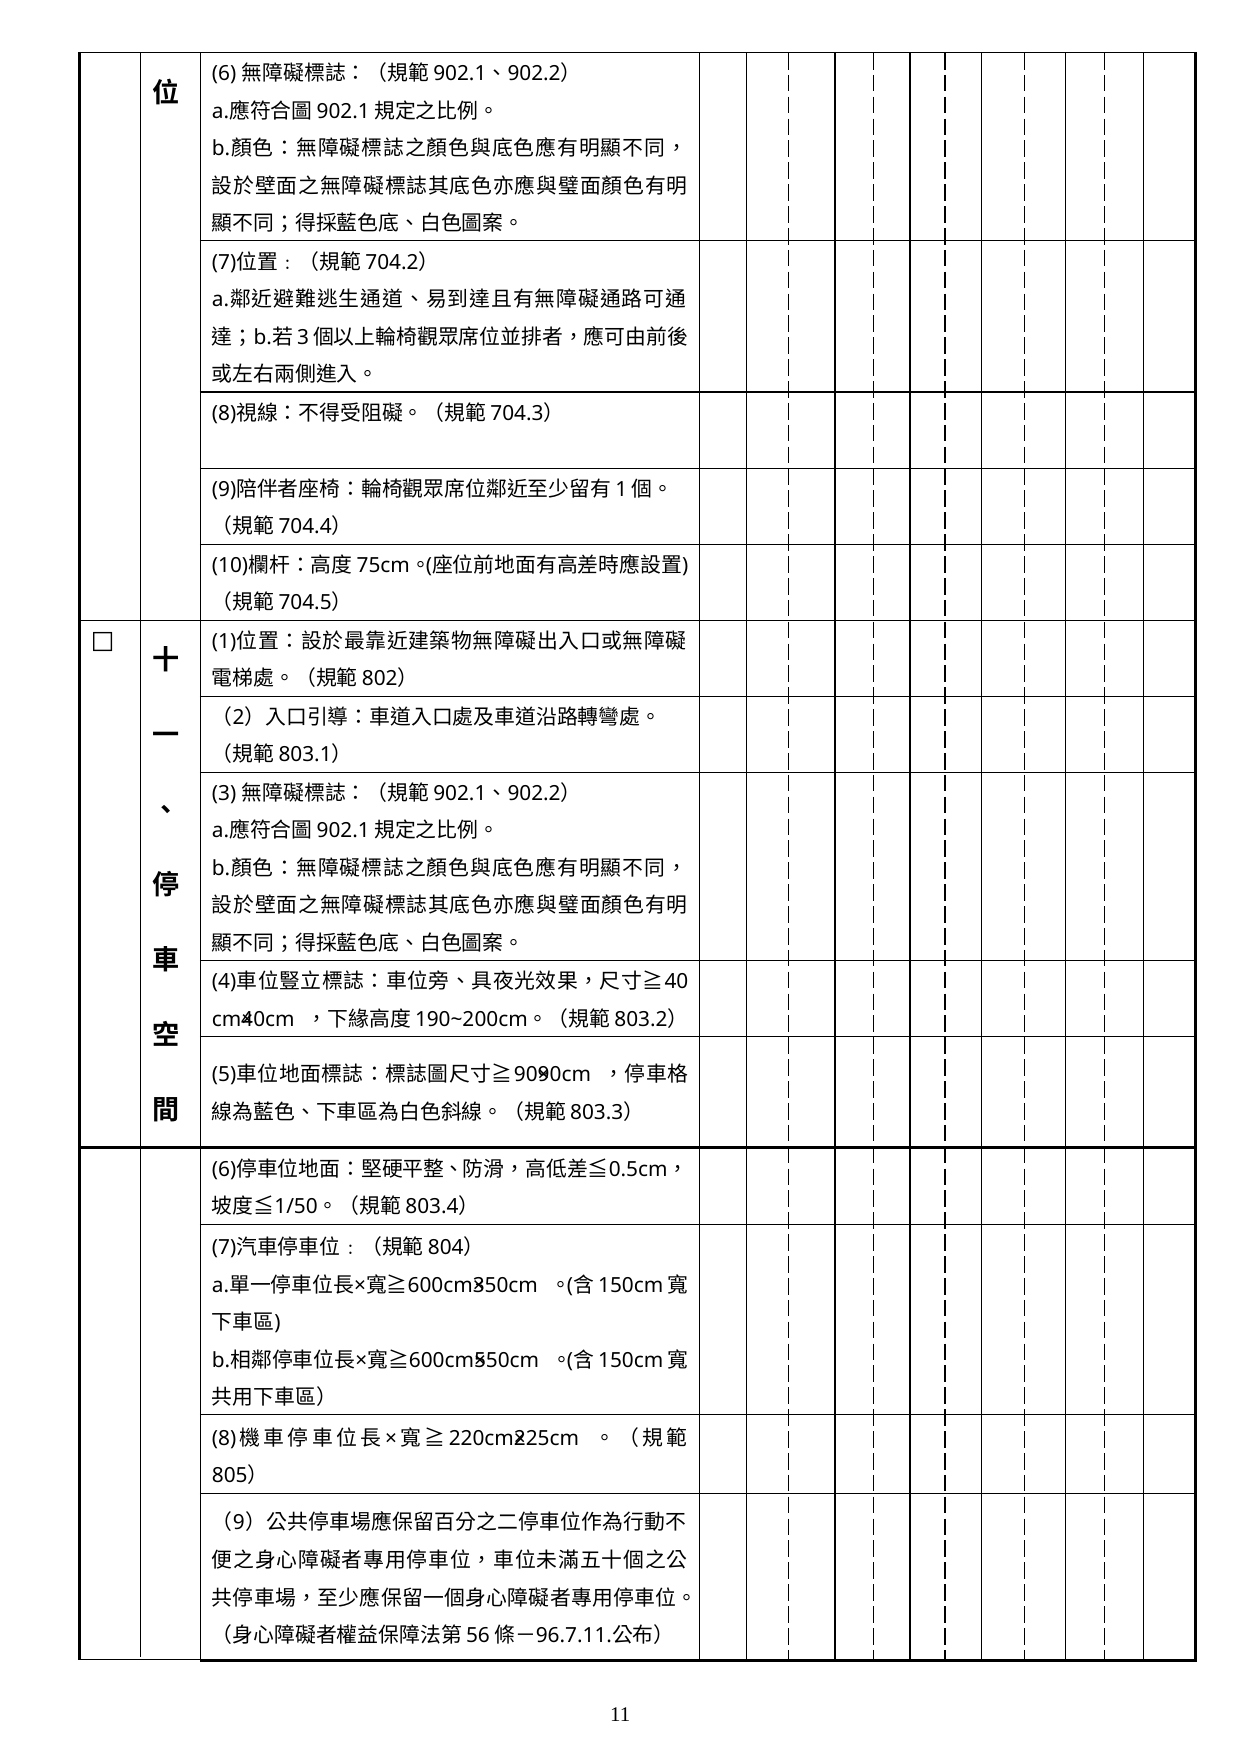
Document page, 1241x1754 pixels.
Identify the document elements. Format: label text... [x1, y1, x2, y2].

table_cell [911, 241, 945, 391]
table_cell [788, 393, 834, 467]
table_cell [1024, 1225, 1065, 1414]
table_cell [911, 1415, 945, 1492]
table_cell [874, 961, 909, 1036]
table_cell [788, 241, 834, 391]
table_cell [788, 1037, 834, 1146]
table_cell [874, 53, 909, 240]
table_cell (8)視線：不得受阻礙。（規範704.3） [201, 393, 699, 467]
table_cell [788, 469, 834, 543]
table_cell [700, 961, 746, 1036]
table_cell [911, 1494, 945, 1659]
table_cell [982, 545, 1024, 619]
table_cell [982, 469, 1024, 543]
table_cell (5)車位地面標誌：標誌圖尺寸≧90×90cm，停車格線為藍色、下車區為白色斜線。（規範803.3） [201, 1037, 699, 1146]
table_cell [874, 469, 909, 543]
table_cell [1024, 1037, 1065, 1146]
table_cell [747, 1415, 788, 1492]
table_cell [1066, 1149, 1104, 1224]
table_cell [945, 961, 981, 1036]
table_cell [1105, 1149, 1143, 1224]
table_cell [700, 1149, 746, 1224]
table_cell [945, 1037, 981, 1146]
table_cell [1066, 697, 1104, 772]
table_cell [911, 1037, 945, 1146]
table_cell [81, 1149, 141, 1659]
table_cell [836, 53, 873, 240]
table_cell [700, 1415, 746, 1492]
table_cell [945, 1225, 981, 1414]
table_cell [911, 1225, 945, 1414]
table_cell [1144, 773, 1194, 960]
table_cell [747, 53, 788, 240]
table_cell [700, 53, 746, 240]
table_cell (4)車位豎立標誌：車位旁、具夜光效果，尺寸≧40 cm×40cm，下緣高度190~200cm。 （規範803.2） [201, 961, 699, 1036]
table_cell (1)位置：設於最靠近建築物無障礙出入口或無障礙電梯處。（規範802） [201, 621, 699, 696]
table_cell [1024, 1494, 1065, 1659]
table_cell [836, 1225, 873, 1414]
table_cell [982, 697, 1024, 772]
table_cell [945, 1149, 981, 1224]
table_cell [81, 53, 140, 619]
table_cell [982, 1037, 1024, 1146]
table_cell [788, 961, 834, 1036]
table_cell [1024, 1415, 1065, 1492]
table_cell [1144, 469, 1194, 543]
table_cell [1144, 1037, 1194, 1146]
table_cell [1024, 773, 1065, 960]
table_cell [788, 697, 834, 772]
table_cell [982, 1149, 1024, 1224]
table_cell [1066, 545, 1104, 619]
table_cell [700, 621, 746, 696]
table_cell [836, 469, 873, 543]
table_cell (10)欄杆：高度75cm。(座位前地面有高差時應設置) （規範704.5） [201, 545, 699, 619]
table_cell [747, 1149, 788, 1224]
table_cell [874, 1149, 909, 1224]
table_cell [700, 1225, 746, 1414]
table_cell (7)汽車停車位﹕（規範804） a.單一停車位長×寬≧600cm×350cm。(含150cm寬下車區) b.相鄰停車位長×寬≧600cm×550cm。(含150cm寬共用下車區） [201, 1225, 699, 1414]
table_cell [836, 545, 873, 619]
table_cell [788, 1149, 834, 1224]
table_cell [1066, 53, 1104, 240]
table_cell [874, 1225, 909, 1414]
table_cell [1066, 1225, 1104, 1414]
table_cell [945, 241, 981, 391]
table_cell [747, 241, 788, 391]
table_cell [700, 241, 746, 391]
table_cell [1144, 961, 1194, 1036]
table_cell （9）公共停車場應保留百分之二停車位作為行動不便之身心障礙者專用停車位，車位未滿五十個之公共停車場，至少應保留一個身心障礙者專用停車位。（身心障礙者權益保障法第56條－96.7.11.公布） [201, 1494, 699, 1659]
table_cell [911, 1149, 945, 1224]
table_cell [982, 621, 1024, 696]
table_cell [1066, 1037, 1104, 1146]
table_cell [1024, 393, 1065, 467]
table_cell [747, 469, 788, 543]
table_cell [911, 621, 945, 696]
table_cell [1105, 545, 1143, 619]
table_cell [1024, 697, 1065, 772]
table_cell [1066, 621, 1104, 696]
table_cell [788, 53, 834, 240]
table_cell （2）入口引導：車道入口處及車道沿路轉彎處。 （規範803.1） [201, 697, 699, 772]
table_cell [836, 697, 873, 772]
table_cell [1105, 393, 1143, 467]
table_cell [945, 469, 981, 543]
table_cell [911, 469, 945, 543]
table_cell (8)機車停車位長×寬≧220cm×225cm。（規範805） [201, 1415, 699, 1492]
table_cell [1066, 961, 1104, 1036]
table_cell [982, 393, 1024, 467]
table_cell [788, 545, 834, 619]
table_cell [982, 1225, 1024, 1414]
table_cell [945, 697, 981, 772]
table_cell [836, 1494, 873, 1659]
table_cell [911, 393, 945, 467]
table_cell [788, 1494, 834, 1659]
table_cell [982, 1415, 1024, 1492]
table_cell [982, 1494, 1024, 1659]
table_cell [874, 697, 909, 772]
table_cell [788, 1225, 834, 1414]
table_cell [1144, 1149, 1194, 1224]
table_cell [836, 961, 873, 1036]
table_cell [1066, 241, 1104, 391]
table_cell [1105, 1415, 1143, 1492]
table_cell [700, 1494, 746, 1659]
table_cell (3) 無障礙標誌：（規範902.1、902.2） a.應符合圖902.1規定之比例。 b.顏色：無障礙標誌之顏色與底色應有明顯不同，設於壁面之無障礙標誌其底色亦應與璧面顏色有明顯不同；得採藍色底、白色圖案。 [201, 773, 699, 960]
table_cell [1024, 469, 1065, 543]
table_cell [1144, 393, 1194, 467]
table_cell (6) 無障礙標誌：（規範902.1、902.2） a.應符合圖902.1規定之比例。 b.顏色：無障礙標誌之顏色與底色應有明顯不同，設於壁面之無障礙標誌其底色亦應與璧面顏色有明顯不同；得採藍色底、白色圖案。 [201, 53, 699, 240]
table_cell [1144, 241, 1194, 391]
table_cell [836, 1149, 873, 1224]
table_cell [1144, 53, 1194, 240]
table_cell [874, 393, 909, 467]
table_cell [1105, 241, 1143, 391]
table_cell [945, 545, 981, 619]
table_cell [836, 621, 873, 696]
table_cell [747, 1037, 788, 1146]
table_cell [747, 621, 788, 696]
table_cell [911, 961, 945, 1036]
table_cell [911, 697, 945, 772]
table_cell [1024, 545, 1065, 619]
table_cell [788, 773, 834, 960]
table_cell [874, 1494, 909, 1659]
table_cell [911, 53, 945, 240]
table_cell (7)位置﹕（規範704.2） a.鄰近避難逃生通道、易到達且有無障礙通路可通達；b.若3個以上輪椅觀眾席位並排者，應可由前後或左右兩側進入。 [201, 241, 699, 391]
table_cell [874, 545, 909, 619]
table_cell 位 [141, 53, 200, 619]
table_cell [836, 241, 873, 391]
table_cell [1024, 1149, 1065, 1224]
table_cell [1066, 773, 1104, 960]
table_cell [836, 393, 873, 467]
table_cell [1105, 1494, 1143, 1659]
table_cell [1144, 1494, 1194, 1659]
table_cell [747, 545, 788, 619]
table_cell [1105, 697, 1143, 772]
table_cell [141, 1149, 200, 1659]
table_cell □ [81, 621, 140, 1146]
table_cell [747, 1494, 788, 1659]
table_cell [911, 545, 945, 619]
table_cell [700, 545, 746, 619]
table_cell [1066, 1494, 1104, 1659]
table_cell (9)陪伴者座椅：輪椅觀眾席位鄰近至少留有1個。 （規範704.4） [201, 469, 699, 543]
table_cell [874, 773, 909, 960]
table_cell [945, 773, 981, 960]
table_cell [836, 773, 873, 960]
table_cell [1024, 961, 1065, 1036]
table_cell [1024, 241, 1065, 391]
table_cell [1066, 393, 1104, 467]
table_cell [945, 393, 981, 467]
table_cell [982, 241, 1024, 391]
table_cell [945, 621, 981, 696]
table_cell [874, 1415, 909, 1492]
table_cell [836, 1037, 873, 1146]
table_cell [1105, 773, 1143, 960]
table_cell [747, 773, 788, 960]
table_cell [1105, 961, 1143, 1036]
table_cell [1105, 469, 1143, 543]
table_cell [747, 1225, 788, 1414]
table_cell [1144, 621, 1194, 696]
table_cell [945, 1494, 981, 1659]
table_cell [1105, 1225, 1143, 1414]
table_cell [747, 393, 788, 467]
table_cell [945, 53, 981, 240]
table_cell [874, 1037, 909, 1146]
table_cell [788, 621, 834, 696]
table_cell [747, 697, 788, 772]
table_cell [1144, 697, 1194, 772]
table_cell [700, 1037, 746, 1146]
table_cell [945, 1415, 981, 1492]
table_cell (6)停車位地面：堅硬平整、防滑，高低差≦0.5cm，坡度≦1/50。（規範803.4） [201, 1149, 699, 1224]
table_cell [982, 961, 1024, 1036]
table_cell [874, 241, 909, 391]
table_cell [700, 697, 746, 772]
table_cell [1105, 621, 1143, 696]
table_cell [982, 53, 1024, 240]
table_cell [911, 773, 945, 960]
table_cell [874, 621, 909, 696]
table_cell [1066, 1415, 1104, 1492]
table_cell [1024, 621, 1065, 696]
table_cell [982, 773, 1024, 960]
table_cell [788, 1415, 834, 1492]
table_cell [1144, 545, 1194, 619]
table_cell [1105, 53, 1143, 240]
table_cell [1144, 1225, 1194, 1414]
table_cell [836, 1415, 873, 1492]
table_cell [700, 773, 746, 960]
table_cell 十一、 停車空間 [141, 621, 200, 1146]
table_cell [700, 469, 746, 543]
table_cell [1066, 469, 1104, 543]
table_cell [747, 961, 788, 1036]
table_cell [1144, 1415, 1194, 1492]
table_cell [1105, 1037, 1143, 1146]
table_cell [1024, 53, 1065, 240]
table_cell [700, 393, 746, 467]
